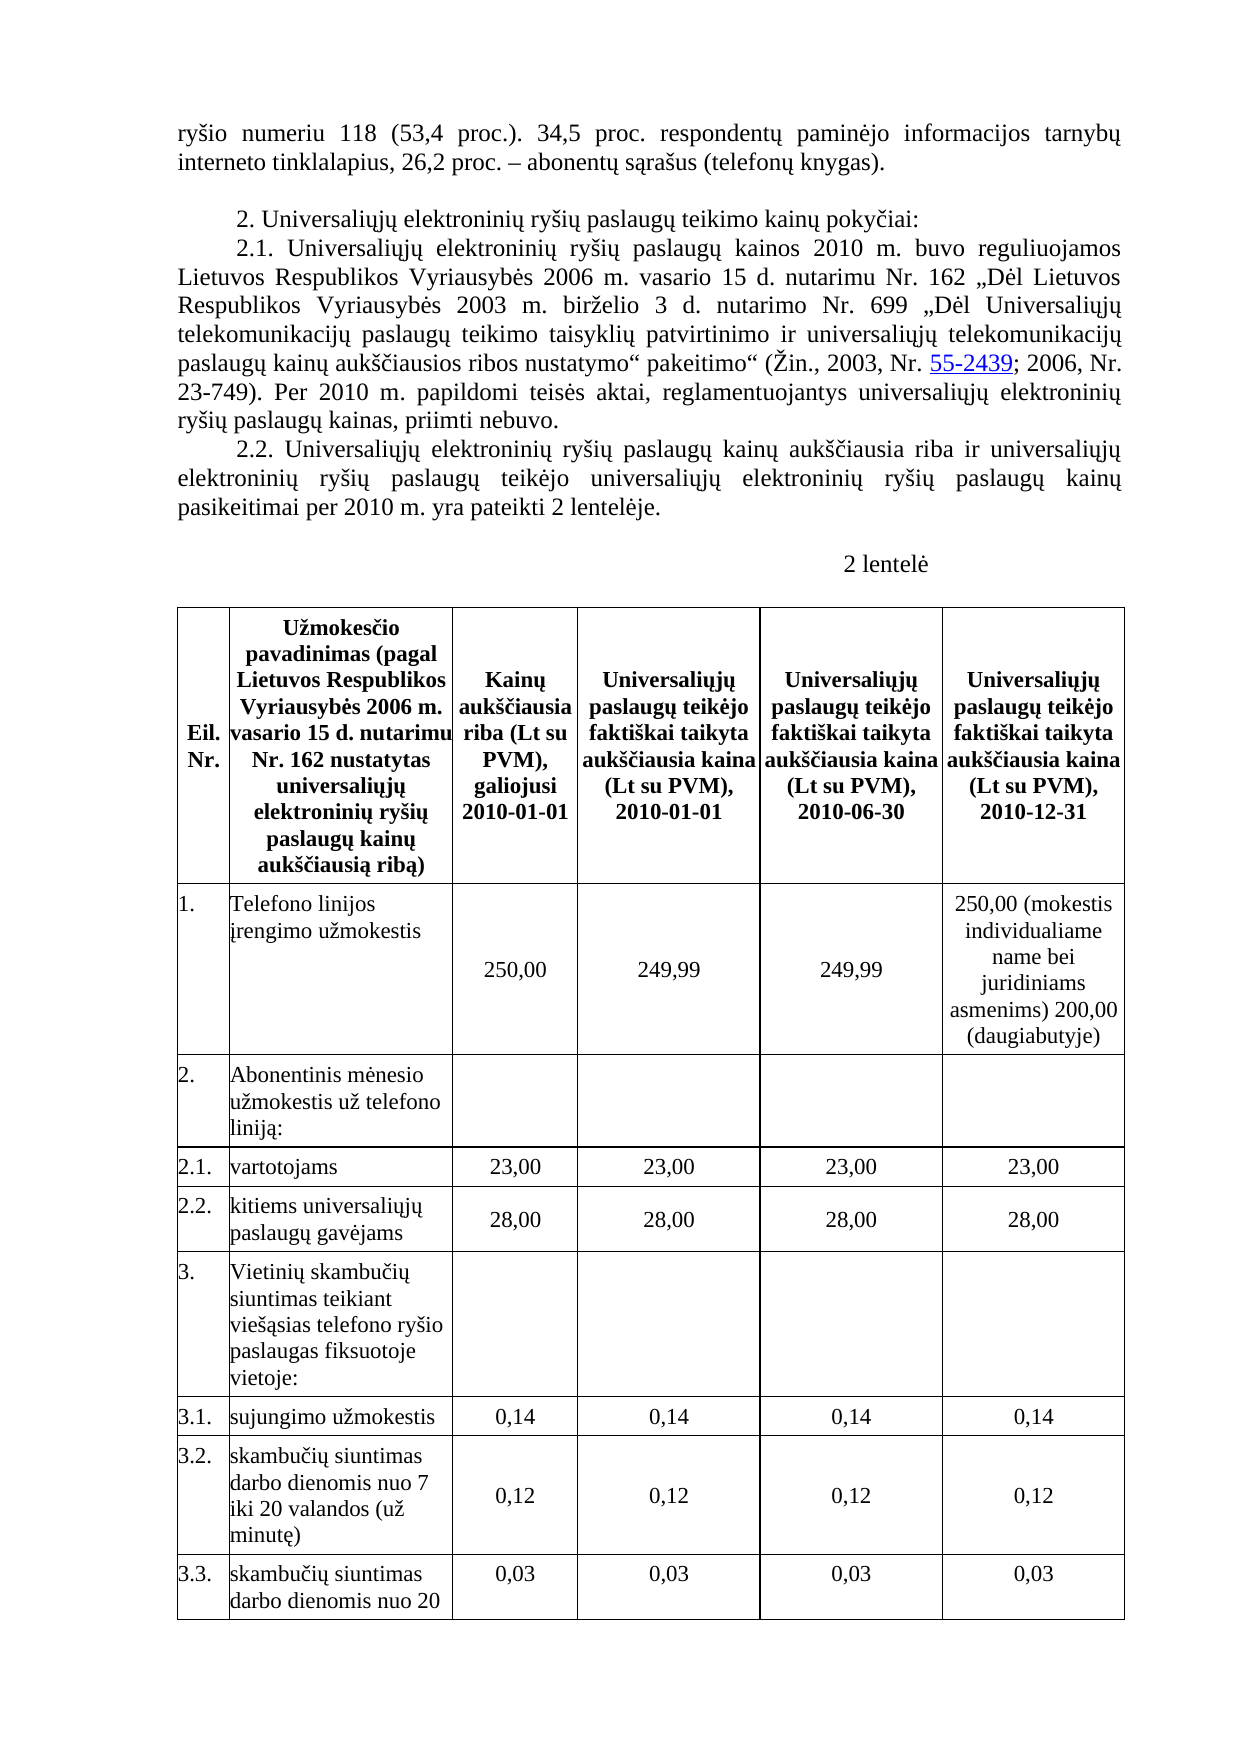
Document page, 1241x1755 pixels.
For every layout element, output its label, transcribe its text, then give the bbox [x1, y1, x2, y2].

table_cell 3.1. [178, 1397, 229, 1435]
table_cell sujungimo užmokestis [230, 1397, 452, 1435]
table_cell 0,12 [578, 1436, 759, 1553]
table_cell Abonentinis mėnesio užmokestis už telefono liniją: [230, 1055, 452, 1146]
table_cell 0,12 [761, 1436, 942, 1553]
table_cell 249,99 [578, 884, 759, 1054]
table_header Universaliųjų paslaugų teikėjo faktiškai taikyta aukščiausia kaina (Lt su PVM), 2010-06-30 [761, 608, 942, 883]
table_cell 3.2. [178, 1436, 229, 1553]
table_cell Telefono linijos įrengimo užmokestis [230, 884, 452, 1054]
table_cell 0,03 [453, 1555, 577, 1619]
table_cell 1. [178, 884, 229, 1054]
table_cell 249,99 [761, 884, 942, 1054]
table_cell [578, 1055, 759, 1146]
table_cell 0,03 [761, 1555, 942, 1619]
table_cell 0,03 [578, 1555, 759, 1619]
table_cell kitiems universaliųjų paslaugų gavėjams [230, 1187, 452, 1251]
table_cell 0,03 [943, 1555, 1124, 1619]
table_cell 28,00 [943, 1187, 1124, 1251]
table_header Eil. Nr. [178, 608, 229, 883]
text 2 lentelė [649, 549, 1122, 578]
table_cell vartotojams [230, 1148, 452, 1186]
table_cell [761, 1055, 942, 1146]
table_cell 0,14 [761, 1397, 942, 1435]
table_cell [943, 1055, 1124, 1146]
table_cell 3.3. [178, 1555, 229, 1619]
table_cell 0,12 [453, 1436, 577, 1553]
table_cell Vietinių skambučių siuntimas teikiant viešąsias telefono ryšio paslaugas fiksuotoje vietoje: [230, 1252, 452, 1396]
table_cell 0,12 [943, 1436, 1124, 1553]
table_header Kainų aukščiausia riba (Lt su PVM), galiojusi 2010-01-01 [453, 608, 577, 883]
table_cell 3. [178, 1252, 229, 1396]
table_cell 2. [178, 1055, 229, 1146]
table_cell 28,00 [453, 1187, 577, 1251]
table_cell 2.2. [178, 1187, 229, 1251]
table_header Universaliųjų paslaugų teikėjo faktiškai taikyta aukščiausia kaina (Lt su PVM), 2010-01-01 [578, 608, 759, 883]
text 2. Universaliųjų elektroninių ryšių paslaugų teikimo kainų pokyčiai: [177, 204, 1122, 233]
table_cell 2.1. [178, 1148, 229, 1186]
table_cell 23,00 [761, 1148, 942, 1186]
table_header Universaliųjų paslaugų teikėjo faktiškai taikyta aukščiausia kaina (Lt su PVM), 2010-12-31 [943, 608, 1124, 883]
table_cell [943, 1252, 1124, 1396]
table_cell 0,14 [578, 1397, 759, 1435]
table_cell 0,14 [943, 1397, 1124, 1435]
table_cell 23,00 [578, 1148, 759, 1186]
table_cell 23,00 [943, 1148, 1124, 1186]
text ryšio numeriu 118 (53,4 proc.). 34,5 proc. respondentų paminėjo informacijos tarnybų interneto tinklalapius, 26,2 proc. – abonentų sąrašus (telefonų knygas). [177, 118, 1122, 176]
table_cell 28,00 [761, 1187, 942, 1251]
table_cell skambučių siuntimas darbo dienomis nuo 20 [230, 1555, 452, 1619]
table_cell 250,00 (mokestis individualiame name bei juridiniams asmenims) 200,00 (daugiabutyje) [943, 884, 1124, 1054]
table_cell [453, 1252, 577, 1396]
table_cell 23,00 [453, 1148, 577, 1186]
table_cell 28,00 [578, 1187, 759, 1251]
table_cell 0,14 [453, 1397, 577, 1435]
table_cell 250,00 [453, 884, 577, 1054]
table_cell skambučių siuntimas darbo dienomis nuo 7 iki 20 valandos (už minutę) [230, 1436, 452, 1553]
table_cell [578, 1252, 759, 1396]
table_header Užmokesčio pavadinimas (pagal Lietuvos Respublikos Vyriausybės 2006 m. vasario 15 d. nutarimu Nr. 162 nustatytas universaliųjų elektroninių ryšių paslaugų kainų aukščiausią ribą) [230, 608, 452, 883]
text 2.1. Universaliųjų elektroninių ryšių paslaugų kainos 2010 m. buvo reguliuojamos Lietuvos Respublikos Vyriausybės 2006 m. vasario 15 d. nutarimu Nr. 162 „Dėl Lietuvos Respublikos Vyriausybės 2003 m. birželio 3 d. nutarimo Nr. 699 „Dėl Universaliųjų telekomunikacijų paslaugų teikimo taisyklių patvirtinimo ir universaliųjų telekomunikacijų paslaugų kainų aukščiausios ribos nustatymo“ pakeitimo“ (Žin., 2003, Nr. 55-2439; 2006, Nr. 23-749). Per 2010 m. papildomi teisės aktai, reglamentuojantys universaliųjų elektroninių ryšių paslaugų kainas, priimti nebuvo. [177, 233, 1122, 434]
text 2.2. Universaliųjų elektroninių ryšių paslaugų kainų aukščiausia riba ir universaliųjų elektroninių ryšių paslaugų teikėjo universaliųjų elektroninių ryšių paslaugų kainų pasikeitimai per 2010 m. yra pateikti 2 lentelėje. [177, 434, 1122, 521]
table_cell [761, 1252, 942, 1396]
table_cell [453, 1055, 577, 1146]
